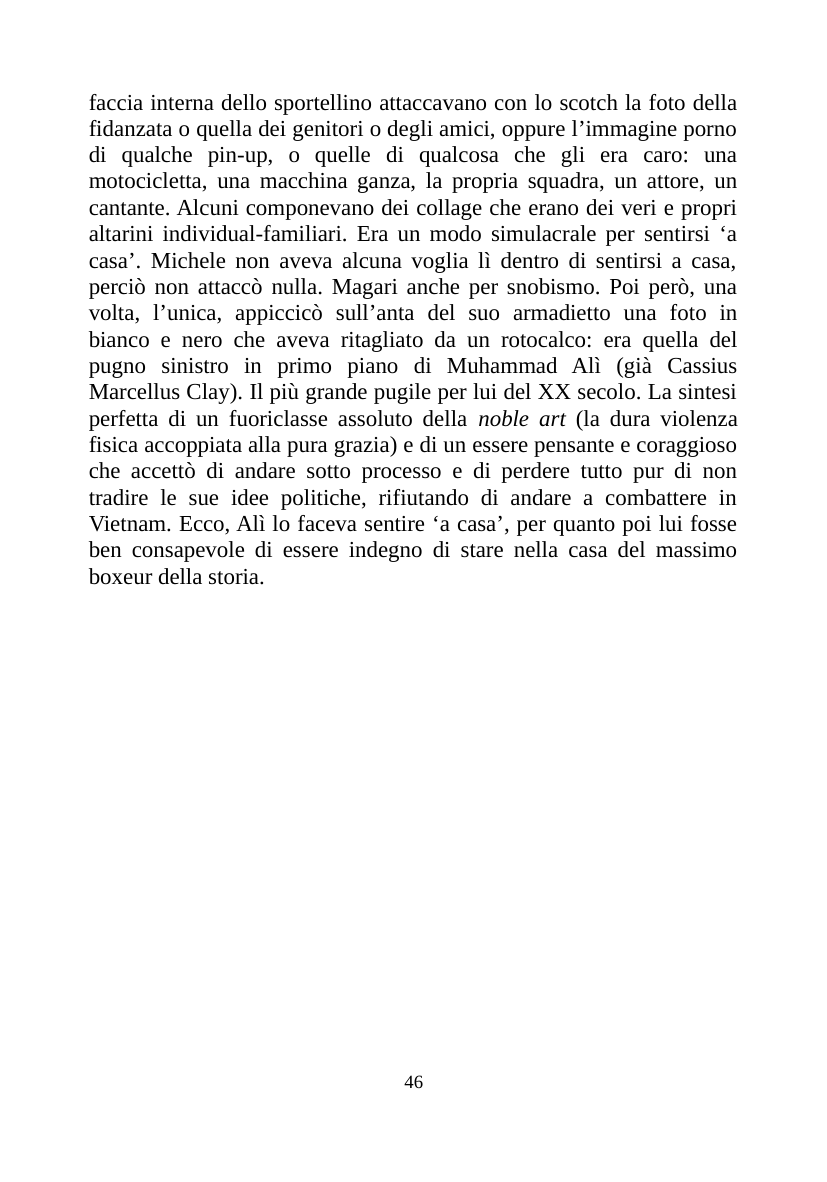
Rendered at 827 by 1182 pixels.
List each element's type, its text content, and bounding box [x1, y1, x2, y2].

text faccia interna dello sportellino attaccavano con lo scotch la foto della fidanzata o quella dei genitori o degli amici, oppure l’immagine porno di qualche pin-up, o quelle di qualcosa che gli era caro: una motocicletta, una macchina ganza, la propria squadra, un attore, un cantante. Alcuni componevano dei collage che erano dei veri e propri altarini individual-familiari. Era un modo simulacrale per sentirsi ‘a casa’. Michele non aveva alcuna voglia lì dentro di sentirsi a casa, perciò non attaccò nulla. Magari anche per snobismo. Poi però, una volta, l’unica, appiccicò sull’anta del suo armadietto una foto in bianco e nero che aveva ritagliato da un rotocalco: era quella del pugno sinistro in primo piano di Muhammad Alì (già Cassius Marcellus Clay). Il più grande pugile per lui del XX secolo. La sintesi perfetta di un fuoriclasse assoluto della noble art (la dura violenza fisica accoppiata alla pura grazia) e di un essere pensante e coraggioso che accettò di andare sotto processo e di perdere tutto pur di non tradire le sue idee politiche, rifiutando di andare a combattere in Vietnam. Ecco, Alì lo faceva sentire ‘a casa’, per quanto poi lui fosse ben consapevole di essere indegno di stare nella casa del massimo boxeur della storia. [88, 88, 738, 589]
